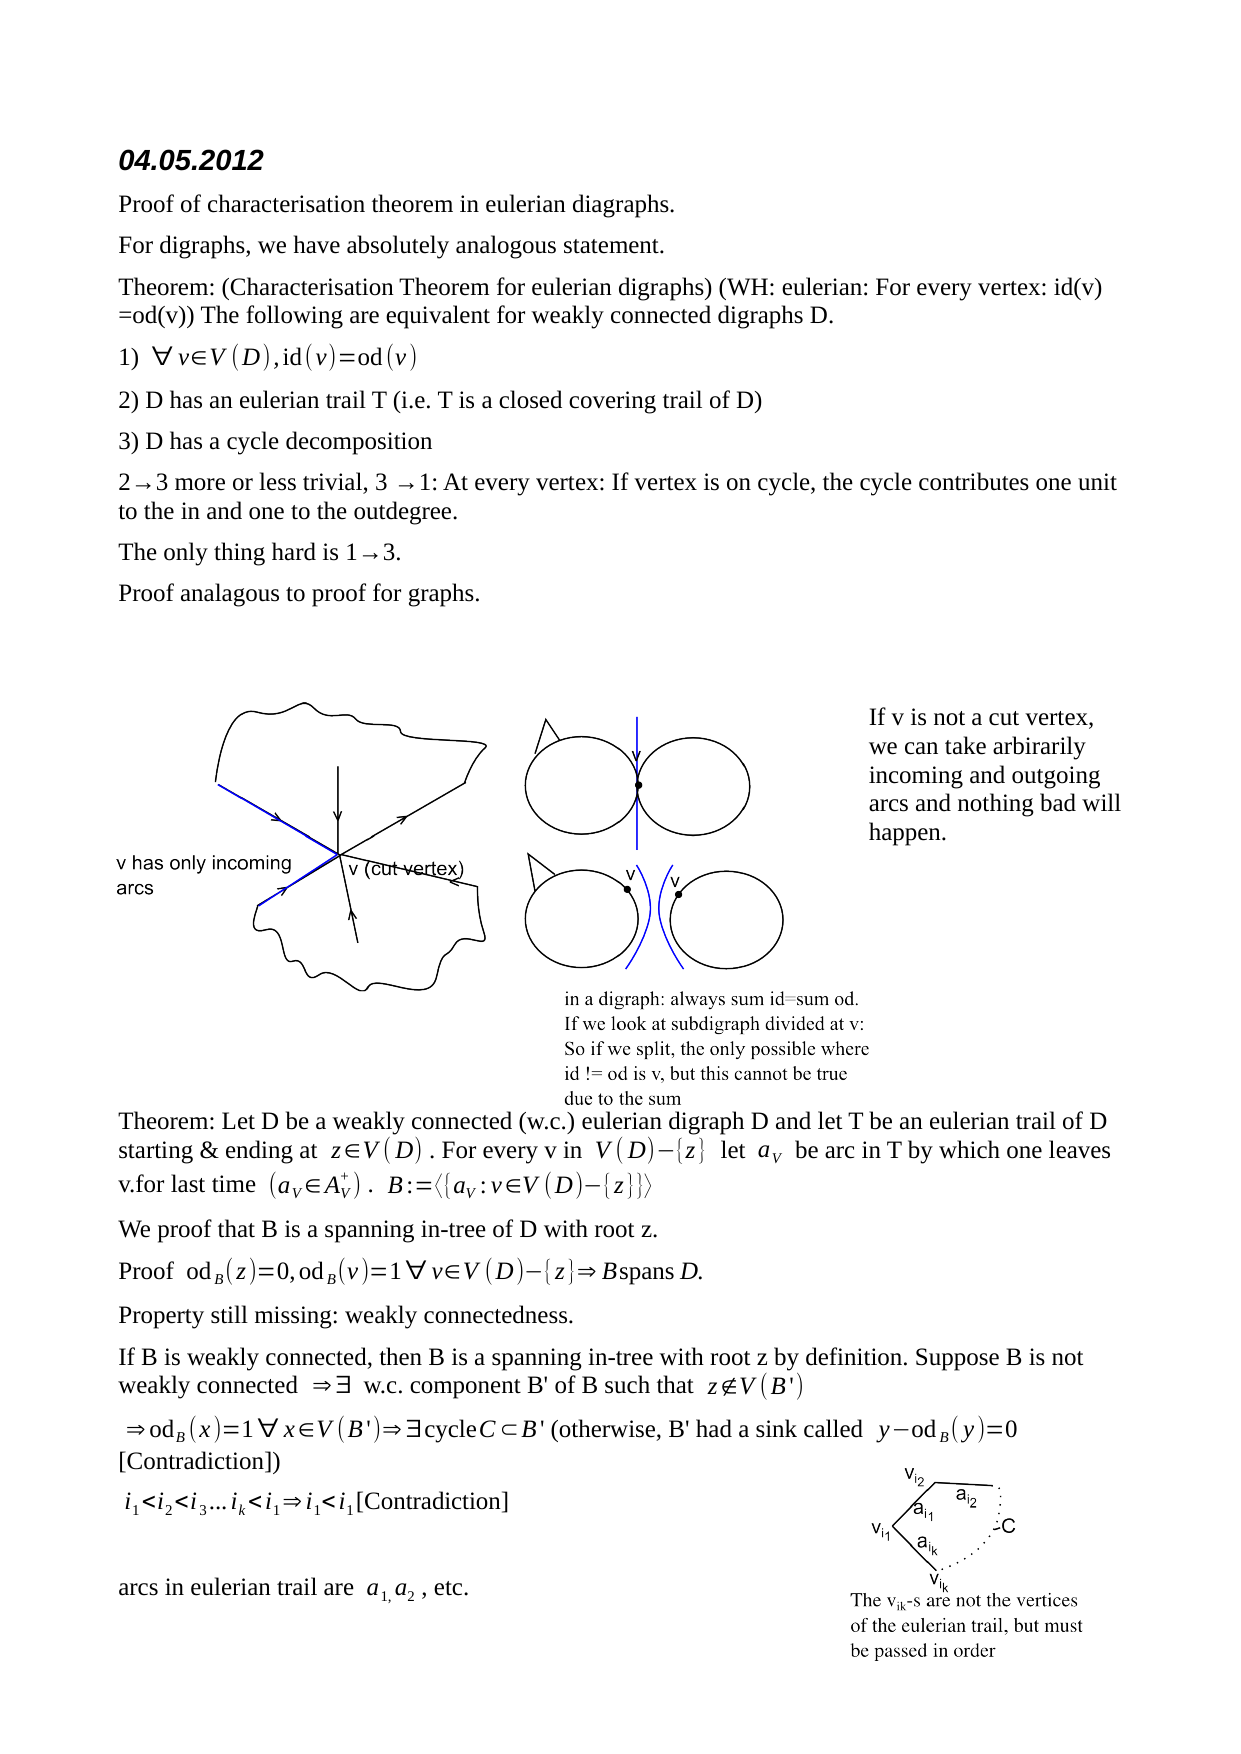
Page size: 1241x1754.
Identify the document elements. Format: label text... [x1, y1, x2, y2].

text 1) [118, 342, 1122, 372]
text If v is not a cut vertex, we can take arbirarily incoming and outgoing arcs and nothing bad will happen. [869, 702, 1122, 846]
text For digraphs, we have absolutely analogous statement. [118, 230, 1122, 259]
text We proof that B is a spanning in-tree of D with root z. [118, 1214, 1122, 1243]
text Theorem: (Characterisation Theorem for eulerian digraphs) (WH: eulerian: For every vertex: id(v) =od(v)) The following are equivalent for weakly connected digraphs D. [118, 272, 1122, 329]
picture [850, 1468, 1083, 1661]
text 2→3 more or less trivial, 3 →1: At every vertex: If vertex is on cycle, the cycle contributes one unit to the in and one to the outdegree. [118, 467, 1122, 525]
text Proof of characterisation theorem in eulerian diagraphs. [118, 189, 1122, 218]
subtitle 04.05.2012 [118, 143, 1122, 177]
text 2) D has an eulerian trail T (i.e. T is a closed covering trail of D) [118, 385, 1122, 413]
text The only thing hard is 1→3. [118, 537, 1122, 566]
text Property still missing: weakly connectedness. [118, 1301, 1122, 1329]
text [1083, 1572, 1122, 1605]
text If B is weakly connected, then B is a spanning in-tree with root z by definition. Suppose B is not weakly connected w.c. component B' of B such that [118, 1342, 1122, 1401]
text Proof [118, 1256, 1122, 1288]
text arcs in eulerian trail are , etc. [118, 1572, 850, 1605]
text Theorem: Let D be a weakly connected (w.c.) eulerian digraph D and let T be an eulerian trail of D starting & ending at . For every v in let be arc in T by which one leaves v.for last time . [118, 1106, 1122, 1202]
text Proof analagous to proof for graphs. [118, 578, 1122, 607]
text (otherwise, B' had a sink called [Contradiction]) [118, 1414, 1122, 1475]
text 3) D has a cycle decomposition [118, 426, 1122, 455]
picture [116, 702, 869, 1105]
